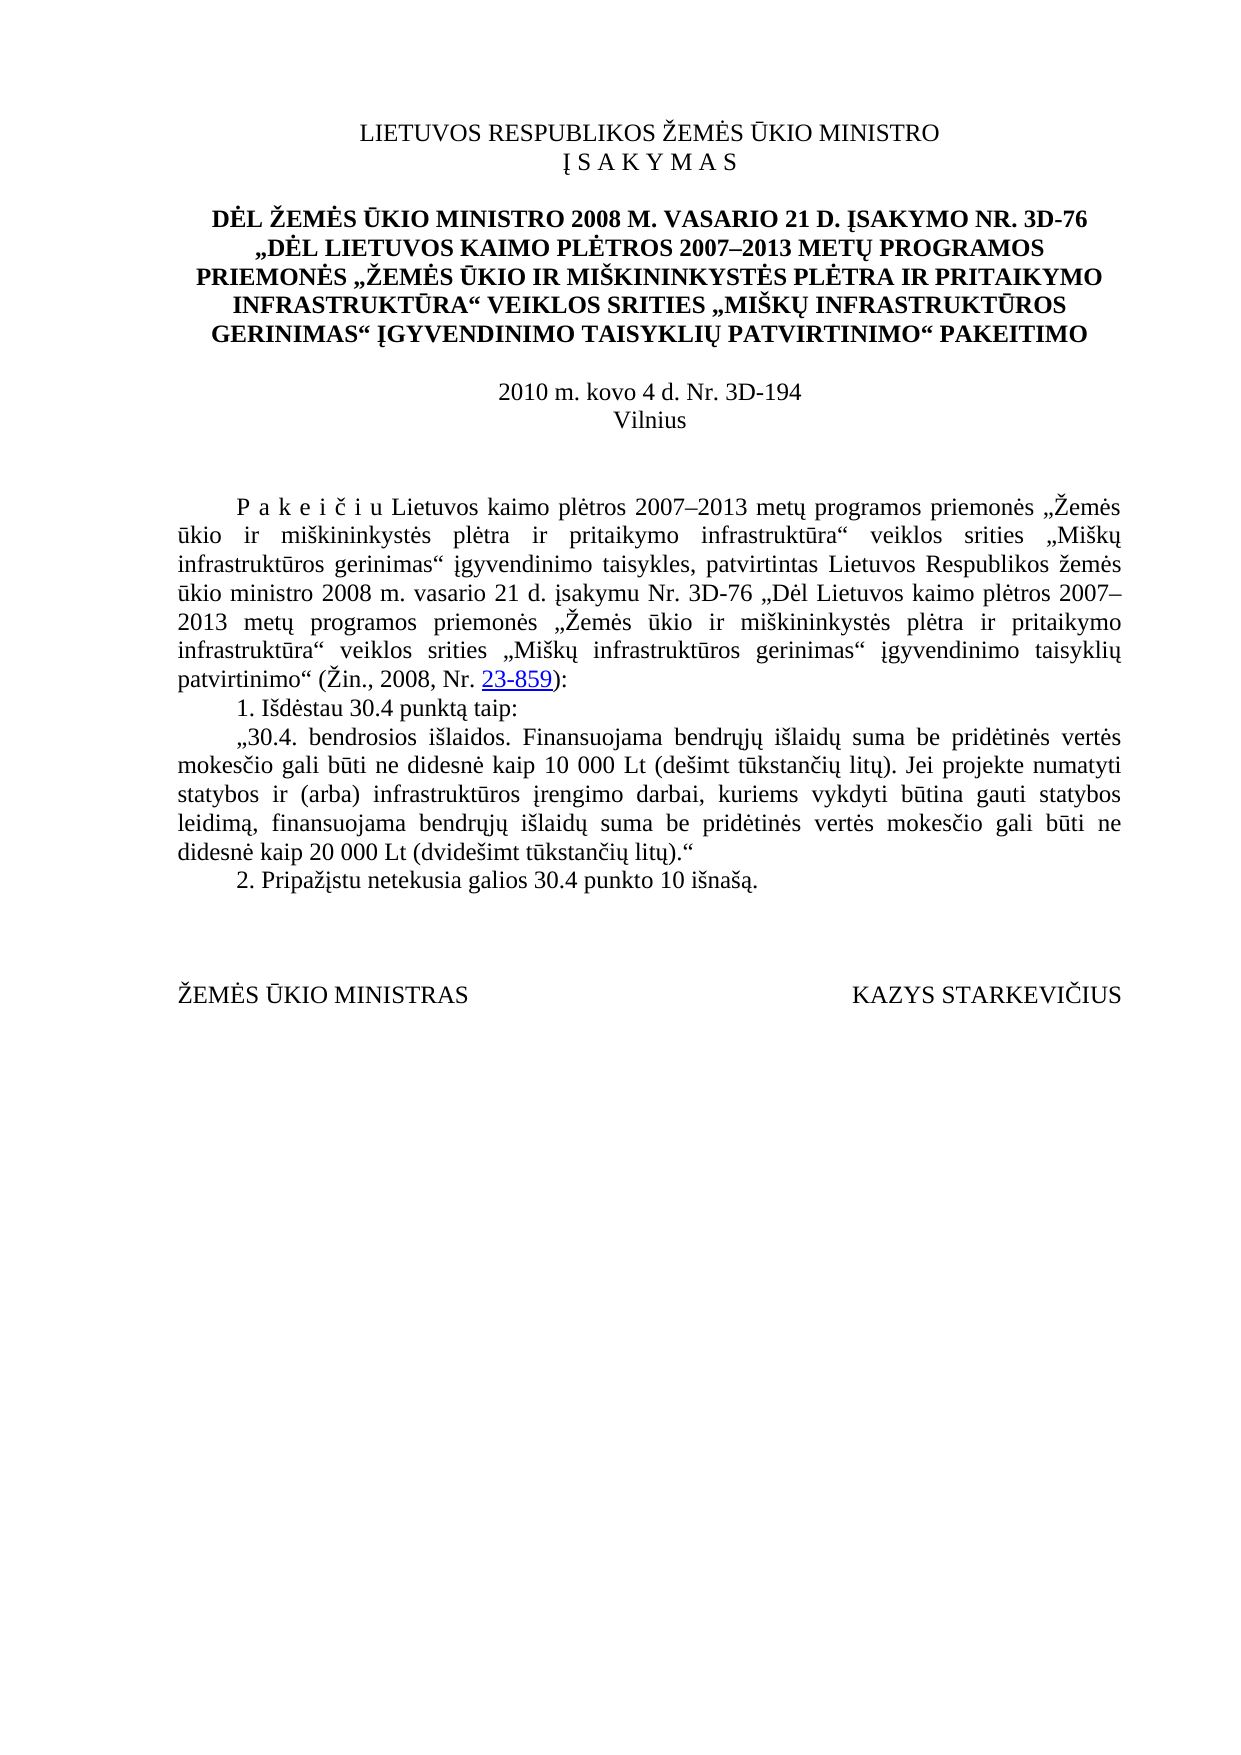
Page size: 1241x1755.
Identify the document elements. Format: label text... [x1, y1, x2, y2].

text 1. Išdėstau 30.4 punktą taip: [177, 693, 1122, 722]
text Į S A K Y M A S [177, 147, 1122, 176]
text LIETUVOS RESPUBLIKOS ŽEMĖS ŪKIO MINISTRO [177, 118, 1122, 147]
text P a k e i č i u Lietuvos kaimo plėtros 2007–2013 metų programos priemonės „Žemės ūkio ir miškininkystės plėtra ir pritaikymo infrastruktūra“ veiklos srities „Miškų infrastruktūros gerinimas“ įgyvendinimo taisykles, patvirtintas Lietuvos Respublikos žemės ūkio ministro 2008 m. vasario 21 d. įsakymu Nr. 3D-76 „Dėl Lietuvos kaimo plėtros 2007–2013 metų programos priemonės „Žemės ūkio ir miškininkystės plėtra ir pritaikymo infrastruktūra“ veiklos srities „Miškų infrastruktūros gerinimas“ įgyvendinimo taisyklių patvirtinimo“ (Žin., 2008, Nr. 23-859): [177, 492, 1122, 693]
text „30.4. bendrosios išlaidos. Finansuojama bendrųjų išlaidų suma be pridėtinės vertės mokesčio gali būti ne didesnė kaip 10 000 Lt (dešimt tūkstančių litų). Jei projekte numatyti statybos ir (arba) infrastruktūros įrengimo darbai, kuriems vykdyti būtina gauti statybos leidimą, finansuojama bendrųjų išlaidų suma be pridėtinės vertės mokesčio gali būti ne didesnė kaip 20 000 Lt (dvidešimt tūkstančių litų).“ [177, 722, 1122, 866]
text 2010 m. kovo 4 d. Nr. 3D-194 [177, 377, 1122, 406]
text DĖL ŽEMĖS ŪKIO MINISTRO 2008 M. VASARIO 21 D. ĮSAKYMO NR. 3D-76 „DĖL LIETUVOS KAIMO PLĖTROS 2007–2013 METŲ PROGRAMOS PRIEMONĖS „ŽEMĖS ŪKIO IR MIŠKININKYSTĖS PLĖTRA IR PRITAIKYMO INFRASTRUKTŪRA“ VEIKLOS SRITIES „MIŠKŲ INFRASTRUKTŪROS GERINIMAS“ ĮGYVENDINIMO TAISYKLIŲ PATVIRTINIMO“ PAKEITIMO [177, 204, 1122, 348]
text 2. Pripažįstu netekusia galios 30.4 punkto 10 išnašą. [177, 866, 1122, 894]
text Vilnius [177, 406, 1122, 434]
text Žemės ūkio ministras Kazys Starkevičius [177, 981, 1122, 1009]
